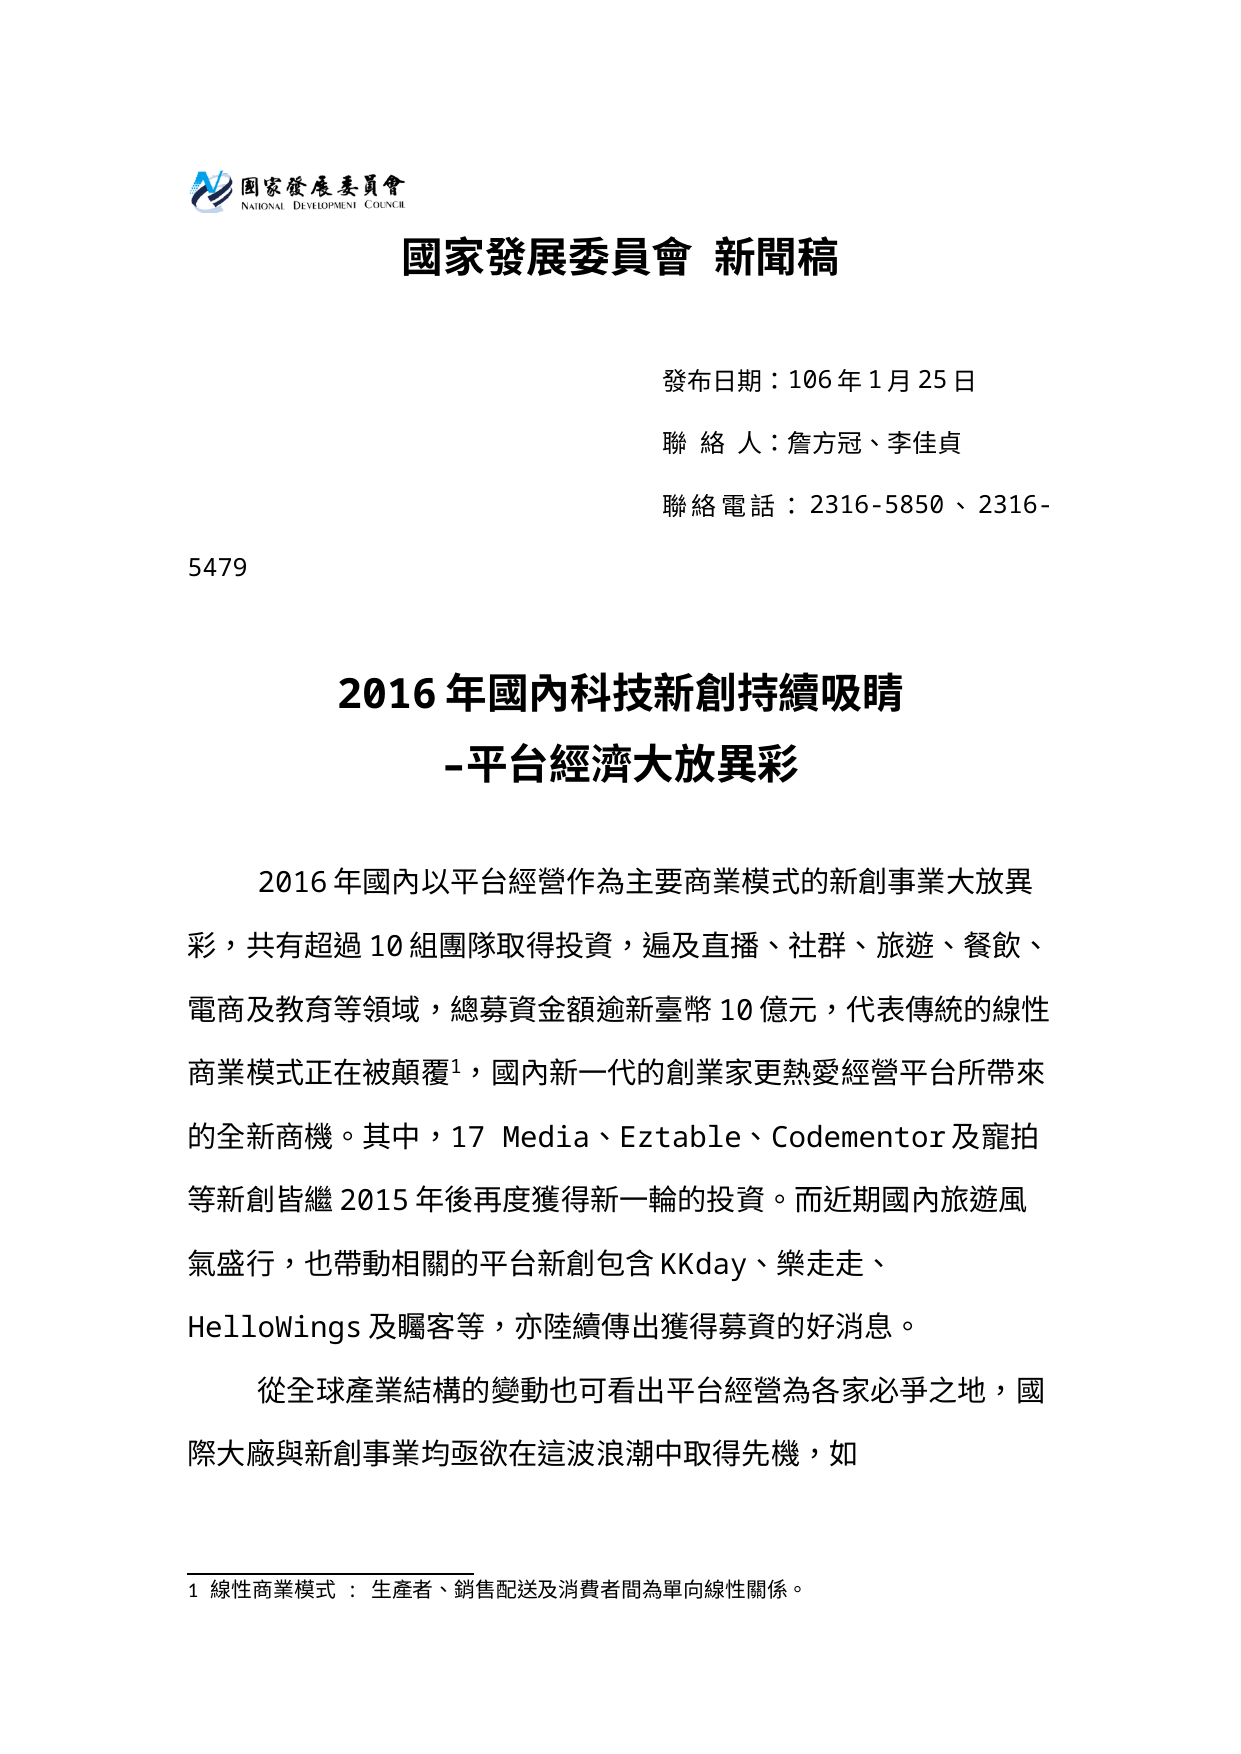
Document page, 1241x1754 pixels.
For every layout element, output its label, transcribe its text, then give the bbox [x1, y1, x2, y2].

text 聯 絡 人：詹方冠、李佳貞 [187, 400, 1053, 462]
text 國家發展委員會 新聞稿 [187, 212, 1053, 275]
text –平台經濟大放異彩 [187, 731, 1053, 792]
text 線性商業模式 : 生產者、銷售配送及消費者間為單向線性關係。 [187, 1574, 1053, 1604]
text 2016年國內科技新創持續吸睛 [187, 660, 1053, 721]
text 聯絡電話：2316-5850、2316-5479 [187, 462, 1053, 587]
text 從全球產業結構的變動也可看出平台經營為各家必爭之地，國際大廠與新創事業均亟欲在這波浪潮中取得先機，如 [187, 1367, 1053, 1473]
text 2016年國內以平台經營作為主要商業模式的新創事業大放異彩，共有超過10組團隊取得投資，遍及直播、社群、旅遊、餐飲、電商及教育等領域，總募資金額逾新臺幣10億元，代表傳統的線性商業模式正在被顛覆，國內新一代的創業家更熱愛經營平台所帶來的全新商機。其中，17 Media、Eztable、Codementor及寵拍等新創皆繼2015年後再度獲得新一輪的投資。而近期國內旅遊風氣盛行，也帶動相關的平台新創包含KKday、樂走走、HelloWings及矚客等，亦陸續傳出獲得募資的好消息。 [187, 859, 1053, 1346]
text 發布日期：106年1月25日 [187, 337, 1053, 400]
